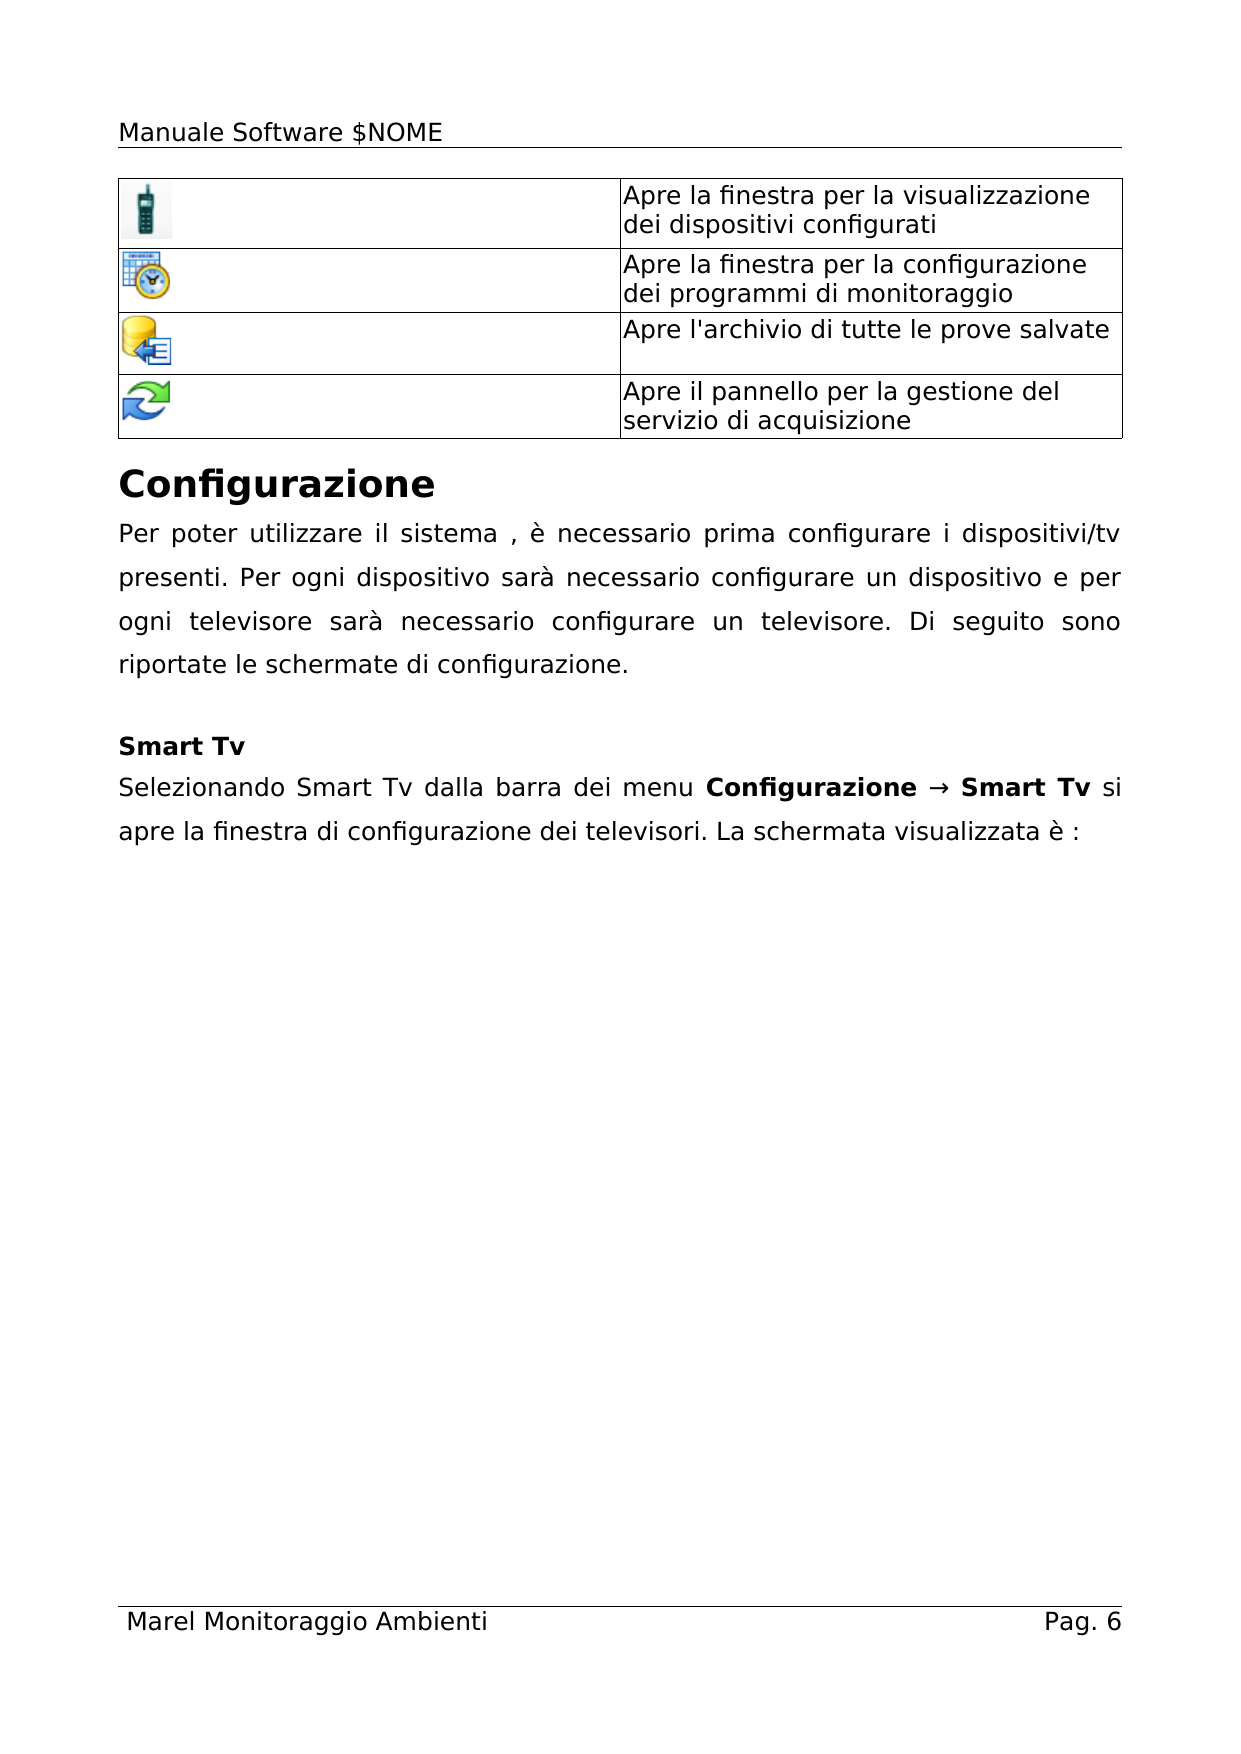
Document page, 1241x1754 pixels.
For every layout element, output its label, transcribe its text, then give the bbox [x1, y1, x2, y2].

subtitle Configurazione [118, 463, 1122, 507]
table_cell Apre la finestra per la visualizzazione dei dispositivi configurati [621, 179, 1122, 247]
picture [121, 376, 172, 427]
table_cell Apre la finestra per la configurazione dei programmi di monitoraggio [621, 249, 1122, 312]
table_cell [119, 375, 620, 438]
table_cell [119, 313, 620, 374]
picture [121, 180, 173, 239]
table_cell [119, 179, 620, 247]
table_cell [119, 249, 620, 312]
picture [121, 314, 172, 365]
table_cell Apre il pannello per la gestione del servizio di acquisizione [621, 375, 1122, 438]
table_cell Apre l'archivio di tutte le prove salvate [621, 313, 1122, 374]
subtitle Smart Tv [118, 732, 1122, 761]
picture [121, 250, 172, 301]
text Per poter utilizzare il sistema , è necessario prima configurare i dispositivi/tv presenti. Per ogni dispositivo sarà necessario configurare un dispositivo e per ogni televisore sarà necessario configurare un televisore. Di seguito sono riportate le schermate di configurazione. [118, 519, 1122, 679]
text Selezionando Smart Tv dalla barra dei menu Configurazione → Smart Tv si apre la finestra di configurazione dei televisori. La schermata visualizzata è : [118, 773, 1122, 846]
